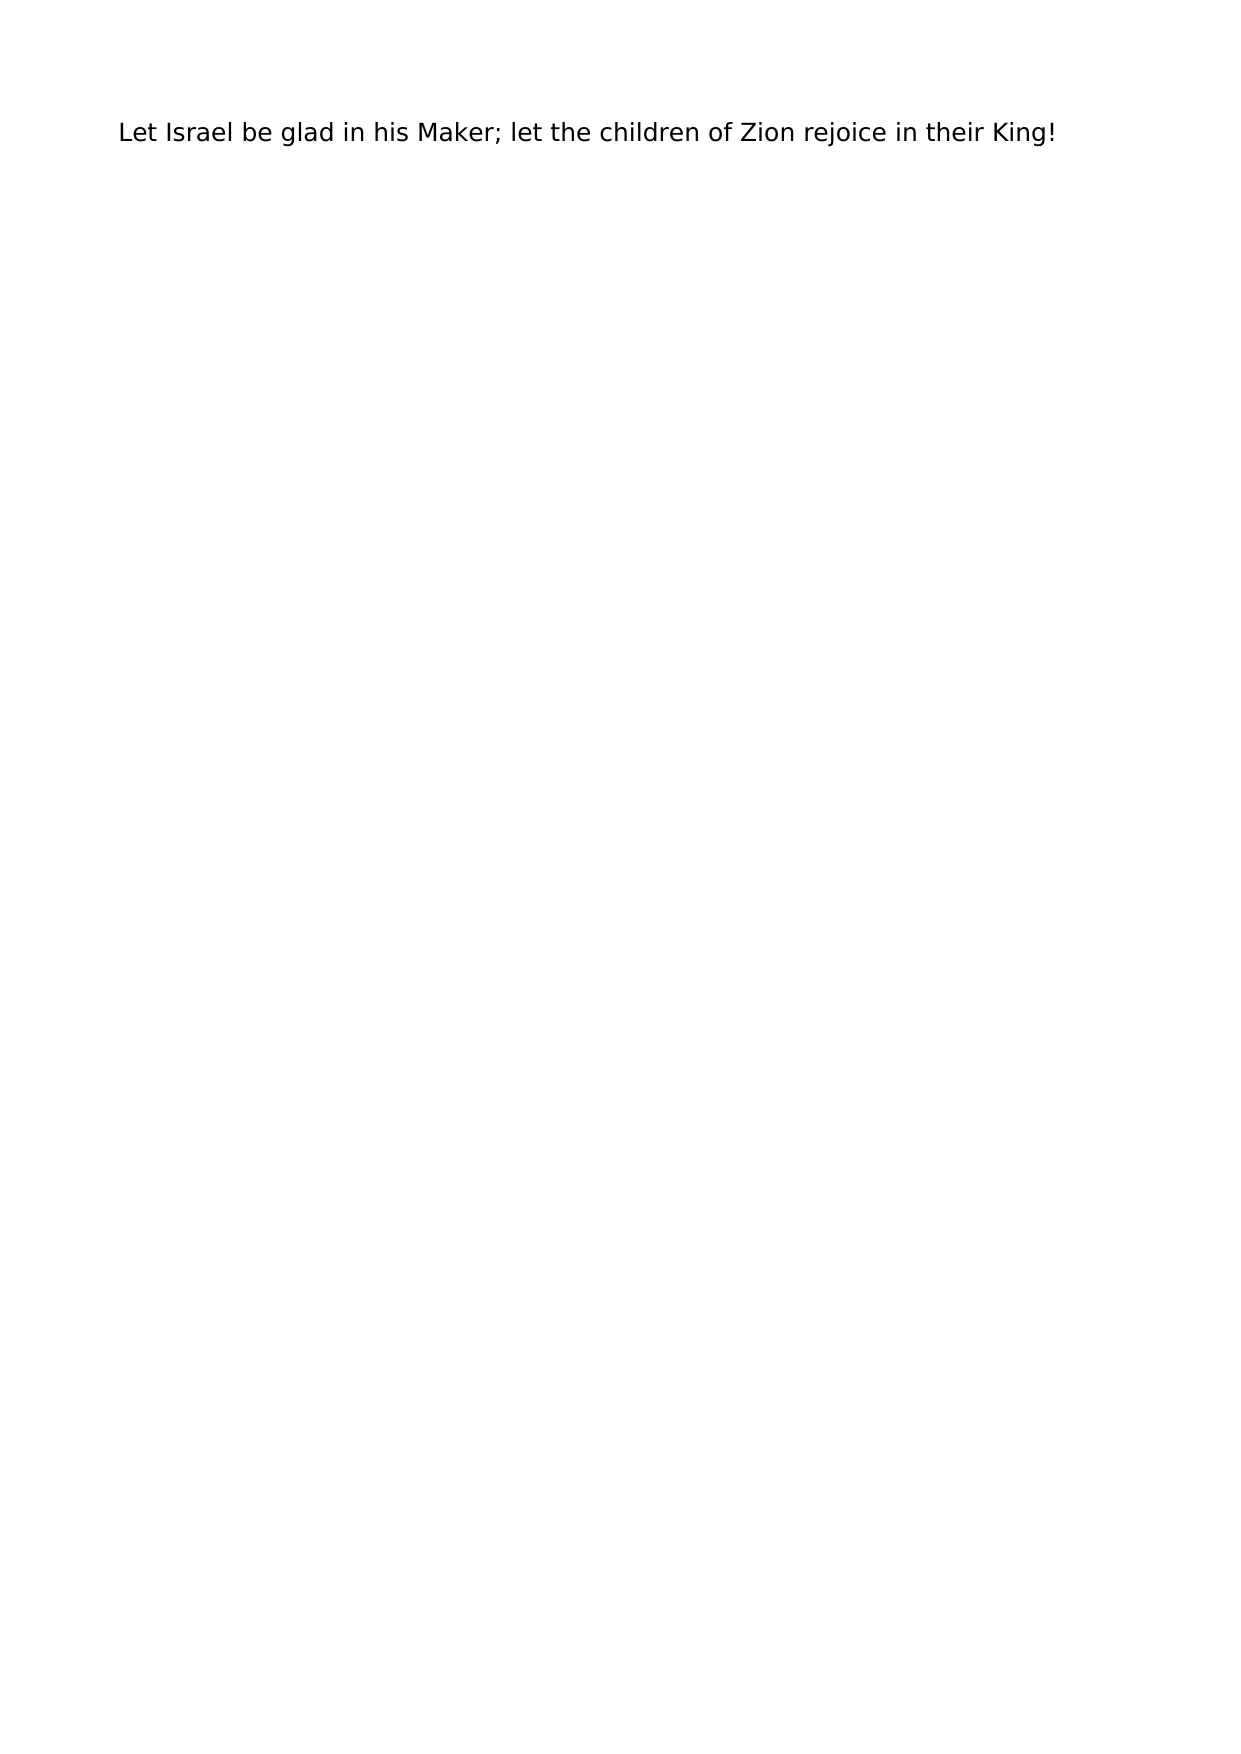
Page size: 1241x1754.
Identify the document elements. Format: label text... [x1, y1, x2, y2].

text Let Israel be glad in his Maker; let the children of Zion rejoice in their King! [118, 118, 1122, 147]
